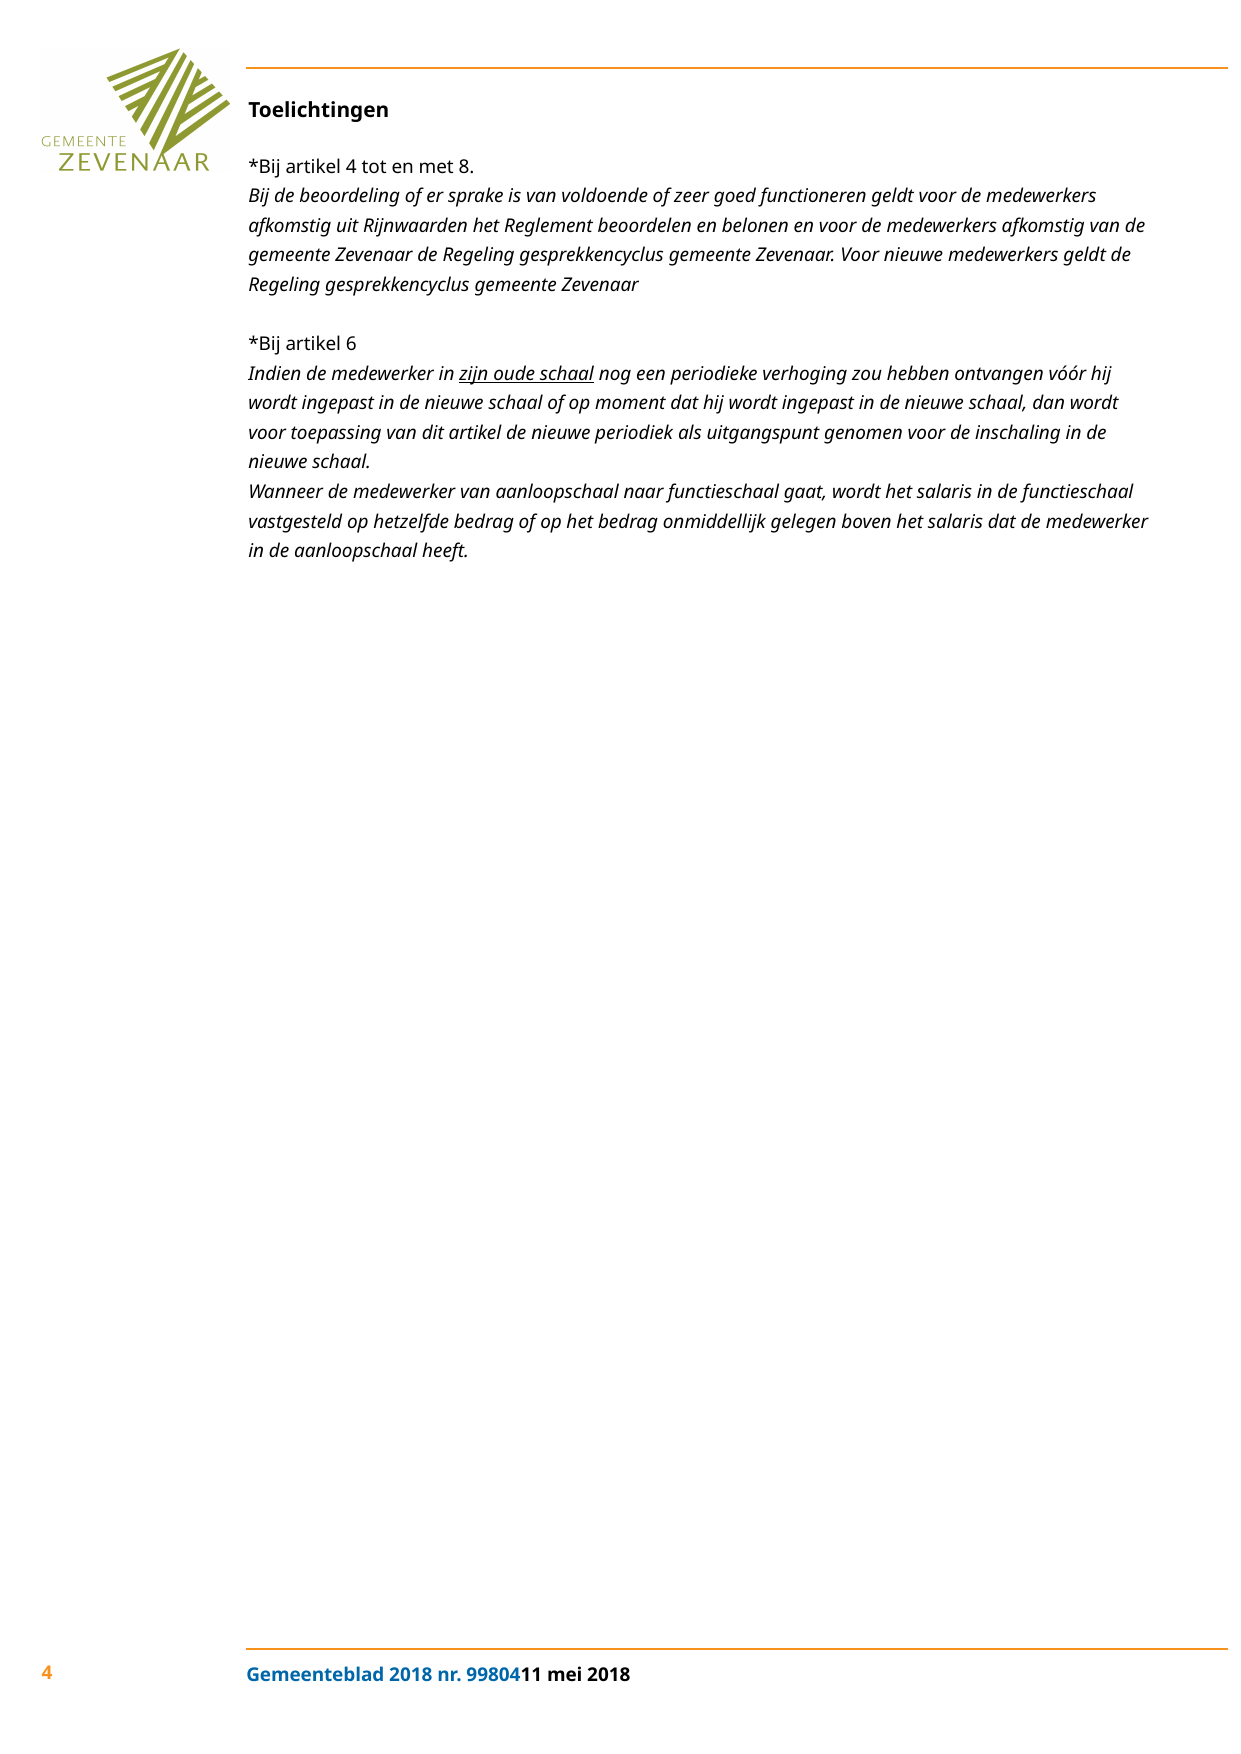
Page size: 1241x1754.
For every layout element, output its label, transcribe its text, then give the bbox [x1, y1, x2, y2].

text Toelichtingen [248, 95, 1152, 123]
text Indien de medewerker in zijn oude schaal nog een periodieke verhoging zou hebben ontvangen vóór hij wordt ingepast in de nieuwe schaal of op moment dat hij wordt ingepast in de nieuwe schaal, dan wordt voor toepassing van dit artikel de nieuwe periodiek als uitgangspunt genomen voor de inschaling in de nieuwe schaal. [248, 360, 1152, 474]
text *Bij artikel 6 [248, 330, 1152, 356]
picture [41, 47, 231, 172]
text Bij de beoordeling of er sprake is van voldoende of zeer goed functioneren geldt voor de medewerkers afkomstig uit Rijnwaarden het Reglement beoordelen en belonen en voor de medewerkers afkomstig van de gemeente Zevenaar de Regeling gesprekkencyclus gemeente Zevenaar. Voor nieuwe medewerkers geldt de Regeling gesprekkencyclus gemeente Zevenaar [248, 182, 1152, 297]
text Wanneer de medewerker van aanloopschaal naar functieschaal gaat, wordt het salaris in de functieschaal vastgesteld op hetzelfde bedrag of op het bedrag onmiddellijk gelegen boven het salaris dat de medewerker in de aanloopschaal heeft. [248, 478, 1152, 563]
text *Bij artikel 4 tot en met 8. [248, 153, 1152, 179]
